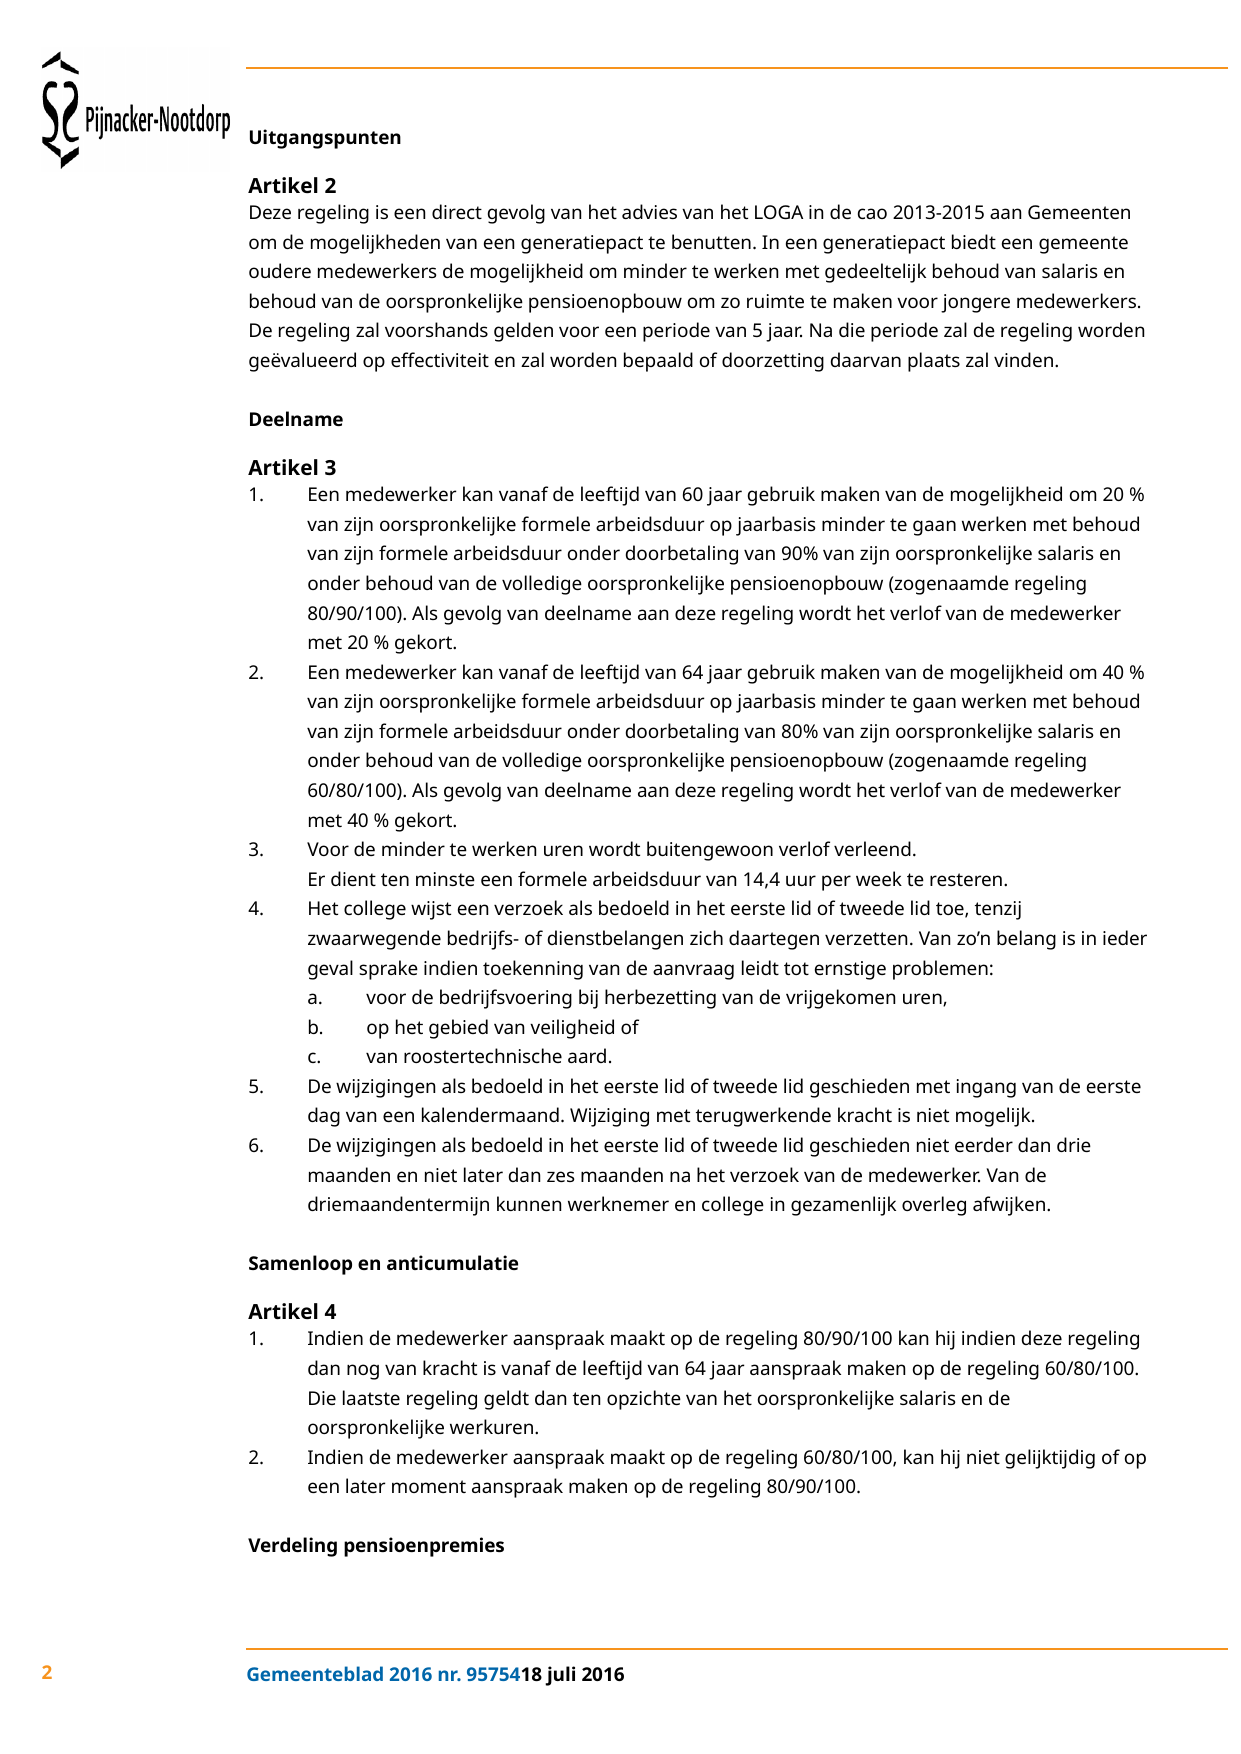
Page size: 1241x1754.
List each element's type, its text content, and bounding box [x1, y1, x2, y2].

text Artikel 3 [248, 453, 1152, 481]
list van roostertechnische aard. [307, 1043, 1152, 1069]
picture [41, 47, 231, 172]
list Indien de medewerker aanspraak maakt op de regeling 60/80/100, kan hij niet gelijktijdig of op een later moment aanspraak maken op de regeling 80/90/100. [248, 1444, 1152, 1499]
text Deelname [248, 406, 1152, 432]
list Er dient ten minste een formele arbeidsduur van 14,4 uur per week te resteren. [248, 866, 1152, 892]
text Artikel 4 [248, 1297, 1152, 1326]
list Voor de minder te werken uren wordt buitengewoon verlof verleend. [248, 836, 1152, 862]
text Verdeling pensioenpremies [248, 1533, 1152, 1558]
text Artikel 2 [248, 171, 1152, 199]
list Een medewerker kan vanaf de leeftijd van 64 jaar gebruik maken van de mogelijkheid om 40 % van zijn oorspronkelijke formele arbeidsduur op jaarbasis minder te gaan werken met behoud van zijn formele arbeidsduur onder doorbetaling van 80% van zijn oorspronkelijke salaris en onder behoud van de volledige oorspronkelijke pensioenopbouw (zogenaamde regeling 60/80/100). Als gevolg van deelname aan deze regeling wordt het verlof van de medewerker met 40 % gekort. [248, 659, 1152, 833]
list De wijzigingen als bedoeld in het eerste lid of tweede lid geschieden met ingang van de eerste dag van een kalendermaand. Wijziging met terugwerkende kracht is niet mogelijk. [248, 1073, 1152, 1128]
list De wijzigingen als bedoeld in het eerste lid of tweede lid geschieden niet eerder dan drie maanden en niet later dan zes maanden na het verzoek van de medewerker. Van de driemaandentermijn kunnen werknemer en college in gezamenlijk overleg afwijken. [248, 1132, 1152, 1217]
list Het college wijst een verzoek als bedoeld in het eerste lid of tweede lid toe, tenzij zwaarwegende bedrijfs- of dienstbelangen zich daartegen verzetten. Van zo’n belang is in ieder geval sprake indien toekenning van de aanvraag leidt tot ernstige problemen: [248, 896, 1152, 981]
list op het gebied van veiligheid of [307, 1014, 1152, 1040]
list Indien de medewerker aanspraak maakt op de regeling 80/90/100 kan hij indien deze regeling dan nog van kracht is vanaf de leeftijd van 64 jaar aanspraak maken op de regeling 60/80/100. Die laatste regeling geldt dan ten opzichte van het oorspronkelijke salaris en de oorspronkelijke werkuren. [248, 1326, 1152, 1440]
text De regeling zal voorshands gelden voor een periode van 5 jaar. Na die periode zal de regeling worden geëvalueerd op effectiviteit en zal worden bepaald of doorzetting daarvan plaats zal vinden. [248, 318, 1152, 373]
text Uitgangspunten [248, 124, 1152, 150]
text Deze regeling is een direct gevolg van het advies van het LOGA in de cao 2013-2015 aan Gemeenten om de mogelijkheden van een generatiepact te benutten. In een generatiepact biedt een gemeente oudere medewerkers de mogelijkheid om minder te werken met gedeeltelijk behoud van salaris en behoud van de oorspronkelijke pensioenopbouw om zo ruimte te maken voor jongere medewerkers. [248, 199, 1152, 314]
list Een medewerker kan vanaf de leeftijd van 60 jaar gebruik maken van de mogelijkheid om 20 % van zijn oorspronkelijke formele arbeidsduur op jaarbasis minder te gaan werken met behoud van zijn formele arbeidsduur onder doorbetaling van 90% van zijn oorspronkelijke salaris en onder behoud van de volledige oorspronkelijke pensioenopbouw (zogenaamde regeling 80/90/100). Als gevolg van deelname aan deze regeling wordt het verlof van de medewerker met 20 % gekort. [248, 481, 1152, 655]
text Samenloop en anticumulatie [248, 1251, 1152, 1276]
list voor de bedrijfsvoering bij herbezetting van de vrijgekomen uren, [307, 984, 1152, 1010]
